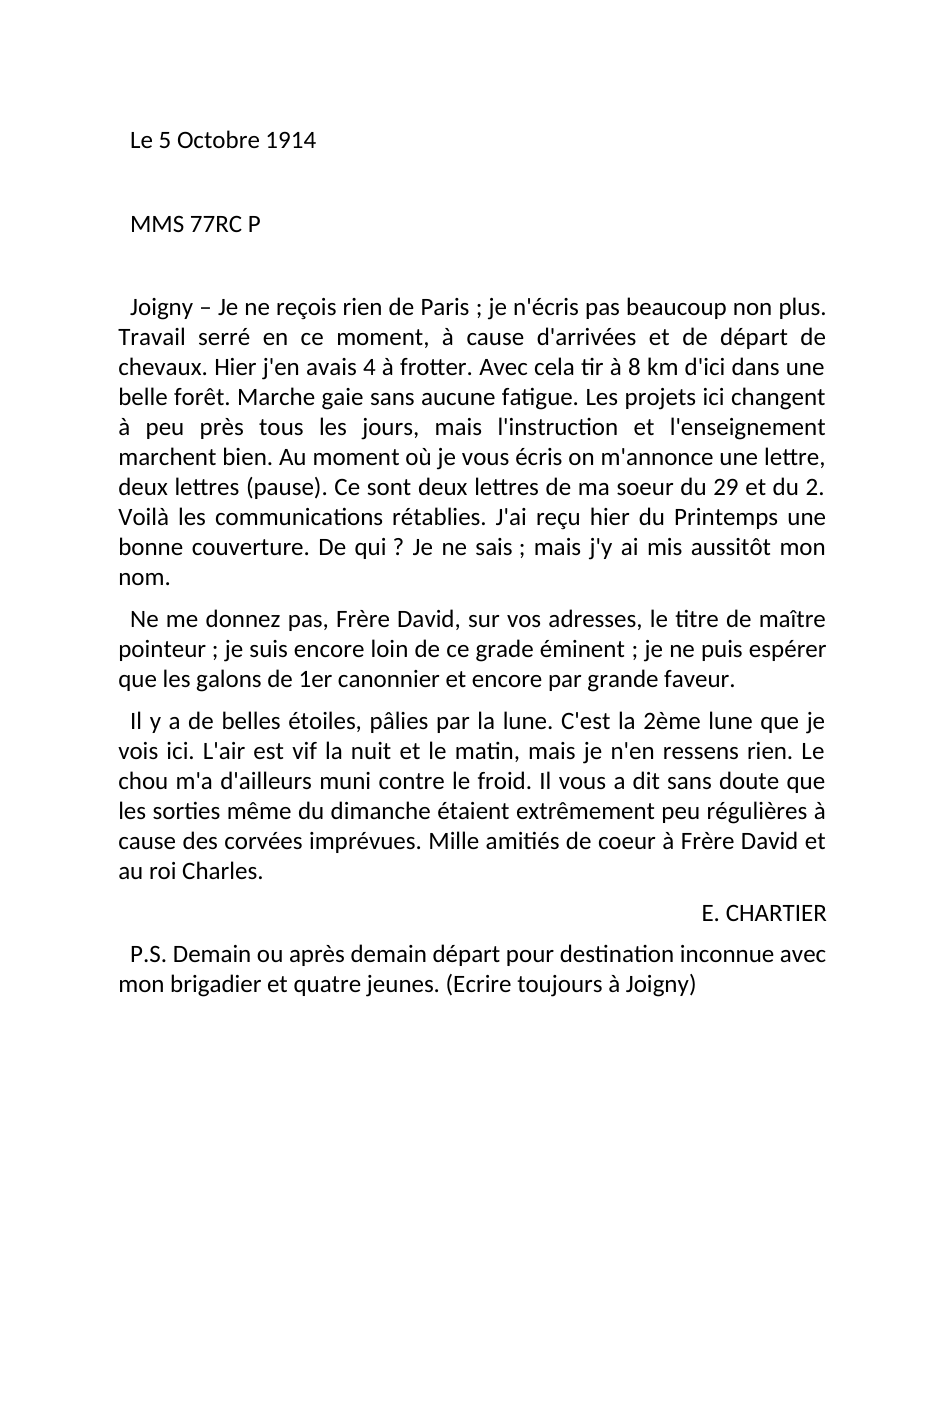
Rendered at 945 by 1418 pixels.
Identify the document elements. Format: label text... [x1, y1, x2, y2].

text Ne me donnez pas, Frère David, sur vos adresses, le titre de maître pointeur ; je suis encore loin de ce grade éminent ; je ne puis espérer que les galons de 1er canonnier et encore par grande faveur. [118, 609, 827, 694]
text Le 5 Octobre 1914 [118, 130, 827, 155]
text E. CHARTIER [118, 902, 827, 927]
text MMS 77RC P [118, 213, 827, 238]
text P.S. Demain ou après demain départ pour destination inconnue avec mon brigadier et quatre jeunes. (Ecrire toujours à Joigny) [118, 944, 827, 999]
text Il y a de belles étoiles, pâlies par la lune. C'est la 2ème lune que je vois ici. L'air est vif la nuit et le matin, mais je n'en ressens rien. Le chou m'a d'ailleurs muni contre le froid. Il vous a dit sans doute que les sorties même du dimanche étaient extrêmement peu régulières à cause des corvées imprévues. Mille amitiés de coeur à Frère David et au roi Charles. [118, 711, 827, 886]
text Joigny – Je ne reçois rien de Paris ; je n'écris pas beaucoup non plus. Travail serré en ce moment, à cause d'arrivées et de départ de chevaux. Hier j'en avais 4 à frotter. Avec cela tir à 8 km d'ici dans une belle forêt. Marche gaie sans aucune fatigue. Les projets ici changent à peu près tous les jours, mais l'instruction et l'enseignement marchent bien. Au moment où je vous écris on m'annonce une lettre, deux lettres (pause). Ce sont deux lettres de ma soeur du 29 et du 2. Voilà les communications rétablies. J'ai reçu hier du Printemps une bonne couverture. De qui ? Je ne sais ; mais j'y ai mis aussitôt mon nom. [118, 297, 827, 592]
